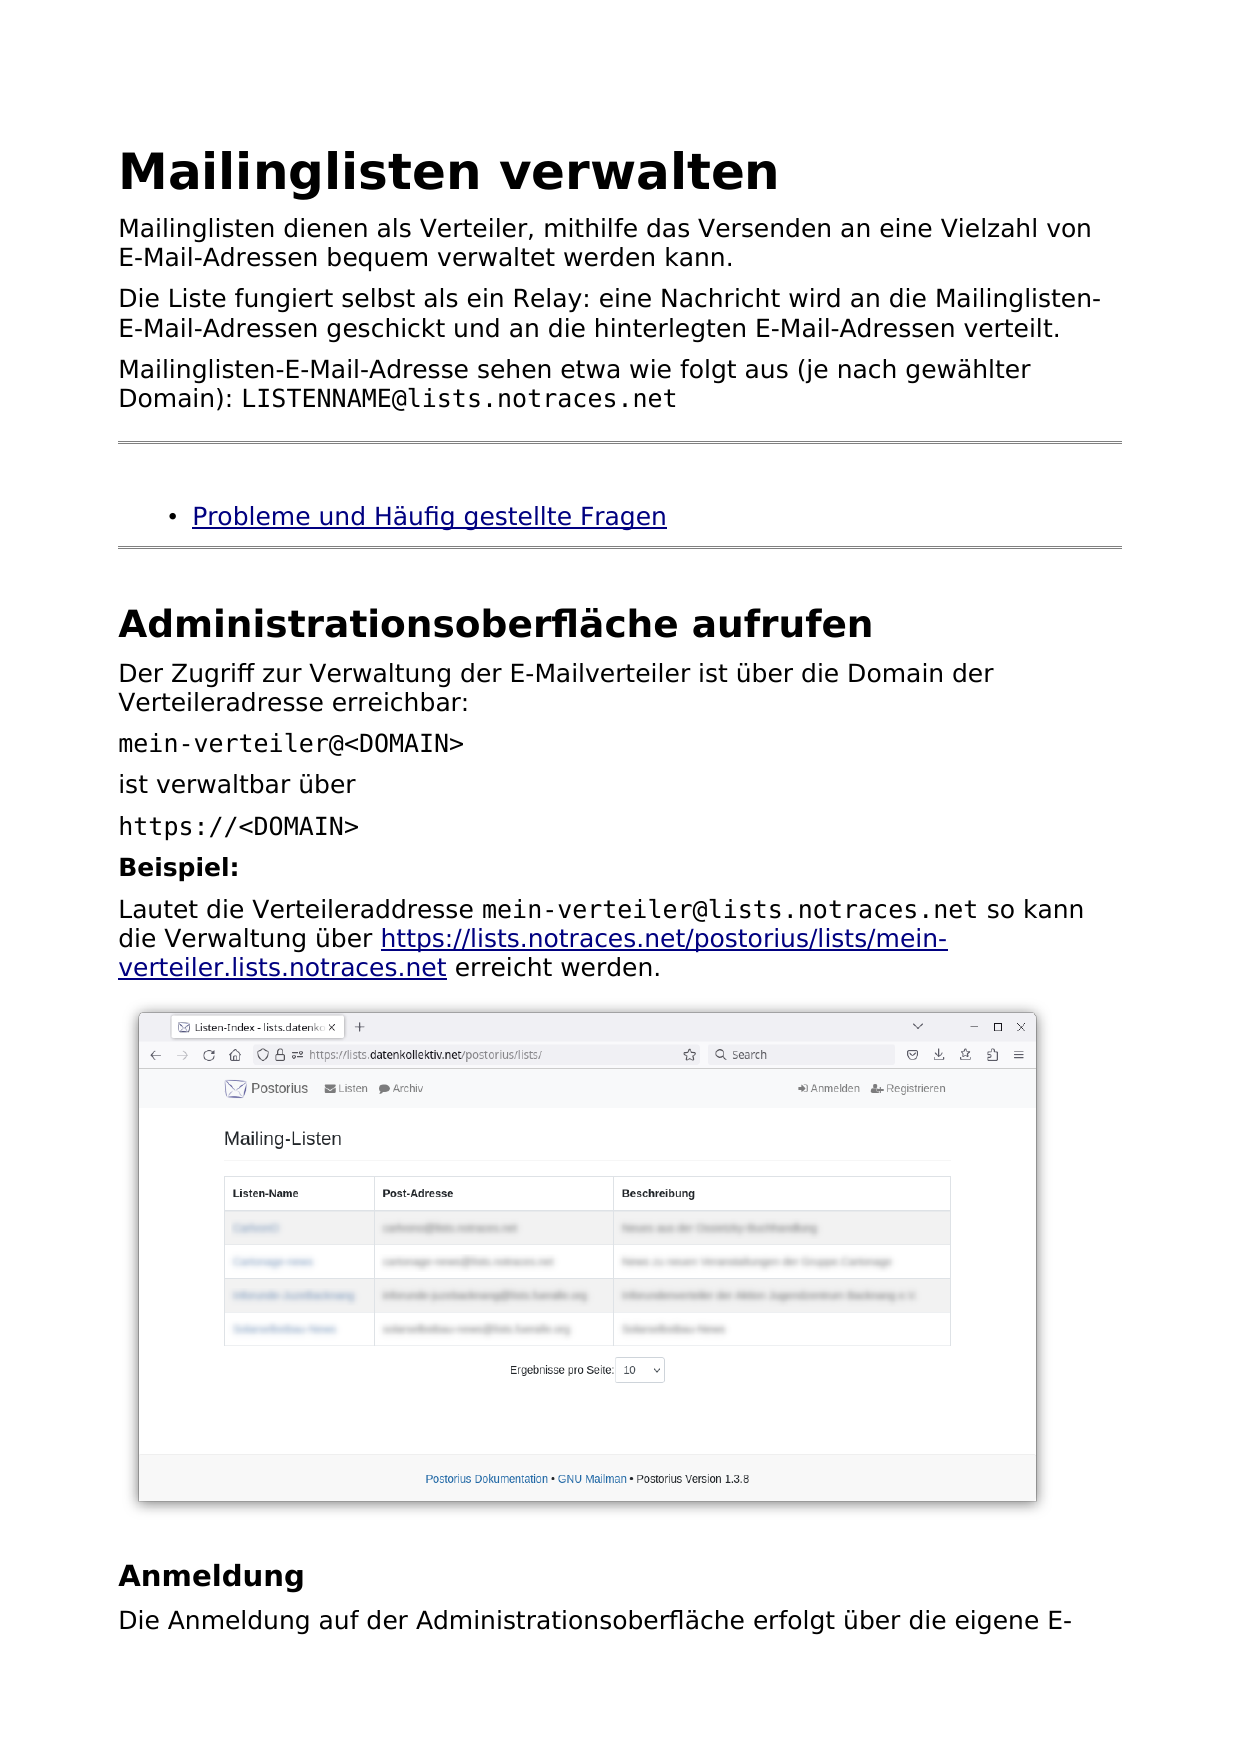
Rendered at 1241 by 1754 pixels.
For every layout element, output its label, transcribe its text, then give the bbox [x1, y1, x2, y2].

picture [118, 995, 1056, 1523]
text Die Liste fungiert selbst als ein Relay: eine Nachricht wird an die Mailinglisten-E-Mail-Adressen geschickt und an die hinterlegten E-Mail-Adressen verteilt. [118, 285, 1122, 343]
subtitle Anmeldung [118, 1560, 1122, 1594]
text Die Anmeldung auf der Administrationsoberfläche erfolgt über die eigene E- [118, 1606, 1122, 1635]
text Lautet die Verteileraddresse mein-verteiler@lists.notraces.net so kann die Verwaltung über https://lists.notraces.net/postorius/lists/mein-verteiler.lists.notraces.net erreicht werden. [118, 895, 1122, 982]
text https://<DOMAIN> [118, 812, 1122, 841]
text mein-verteiler@<DOMAIN> [118, 730, 1122, 759]
subtitle Administrationsoberfläche aufrufen [118, 603, 1122, 646]
list Probleme und Häufig gestellte Fragen [177, 502, 1122, 531]
text ist verwaltbar über [118, 771, 1122, 800]
text Mailinglisten dienen als Verteiler, mithilfe das Versenden an eine Vielzahl von E-Mail-Adressen bequem verwaltet werden kann. [118, 214, 1122, 272]
text Der Zugriff zur Verwaltung der E-Mailverteiler ist über die Domain der Verteileradresse erreichbar: [118, 659, 1122, 717]
text Mailinglisten-E-Mail-Adresse sehen etwa wie folgt aus (je nach gewählter Domain): LISTENNAME@lists.notraces.net [118, 356, 1122, 414]
text Beispiel: [118, 853, 1122, 882]
subtitle Mailinglisten verwalten [118, 143, 1122, 201]
